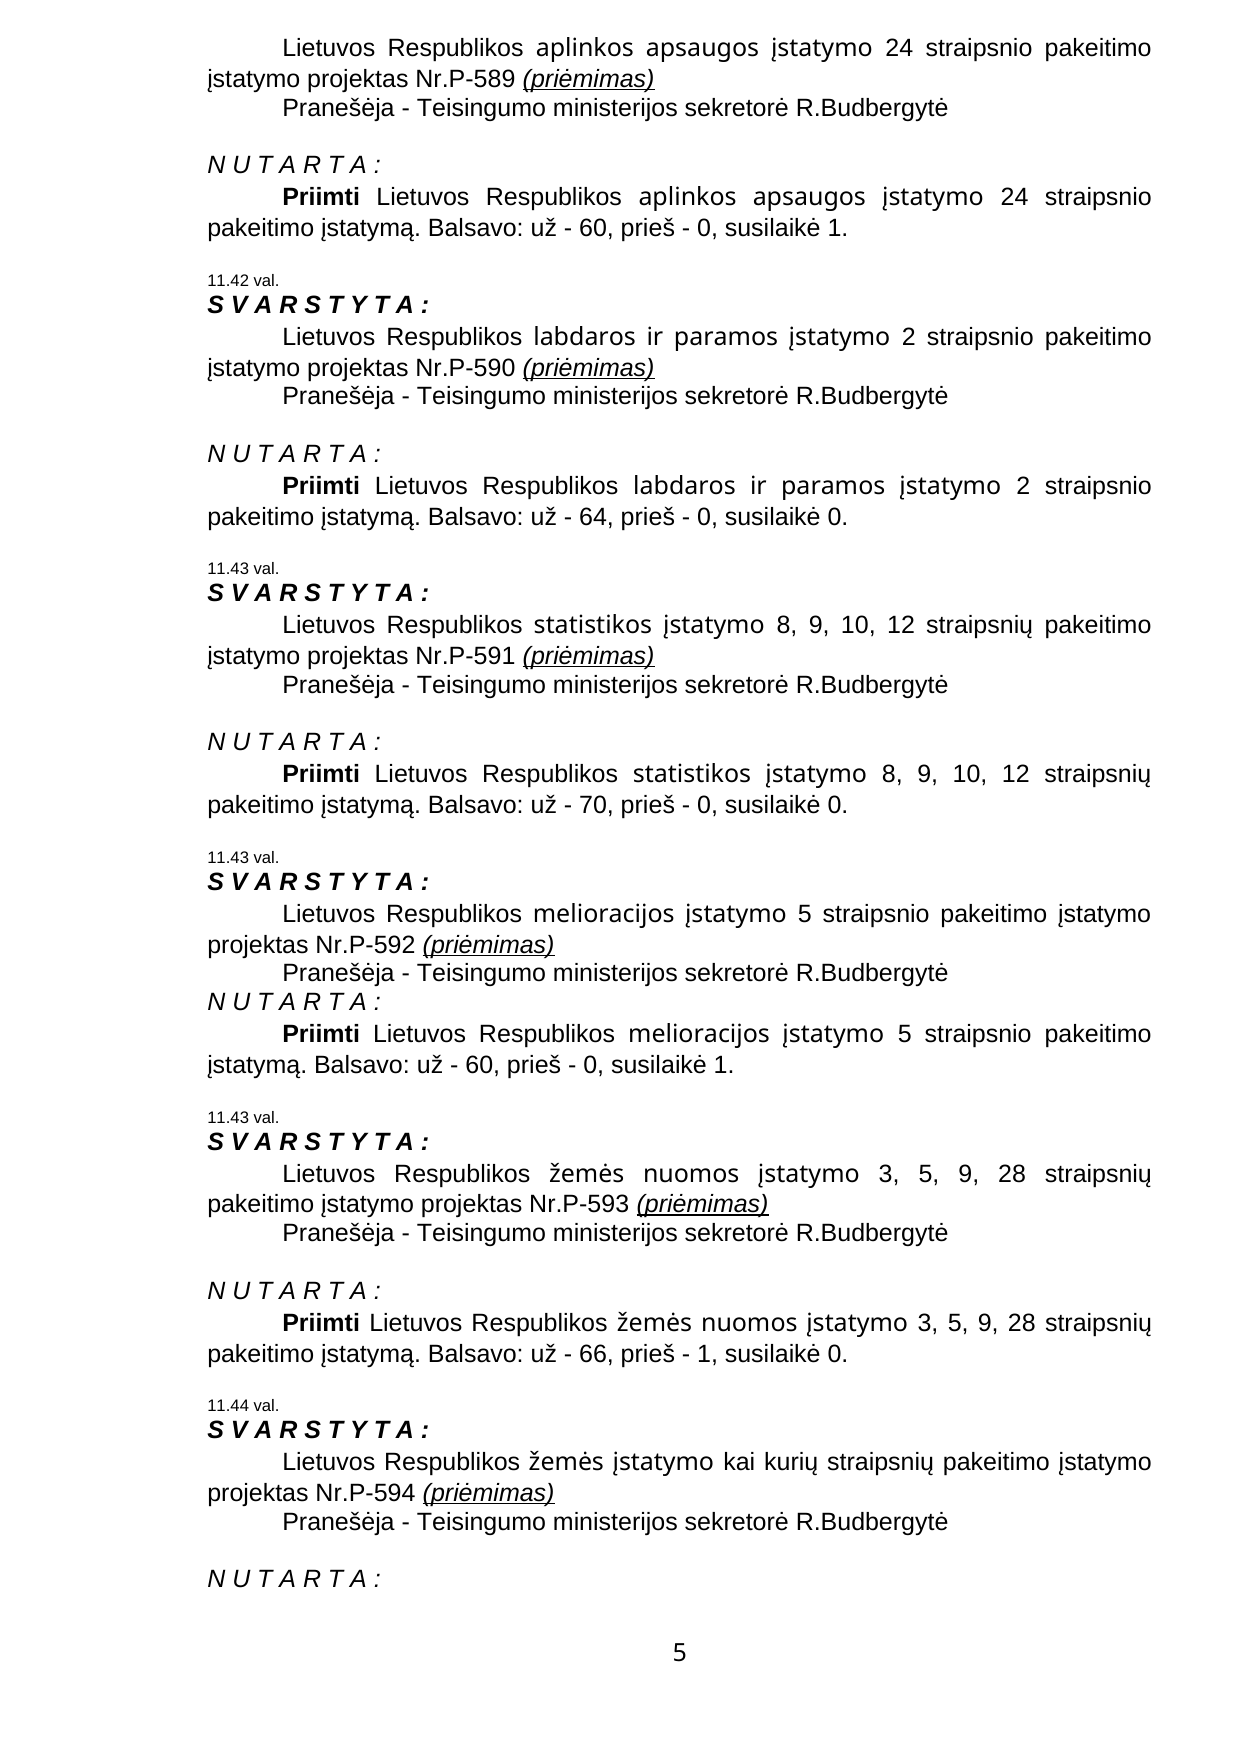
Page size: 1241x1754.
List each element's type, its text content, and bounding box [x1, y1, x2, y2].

text S V A R S T Y T A : [207, 867, 1152, 896]
text 11.44 val. [207, 1396, 1152, 1415]
text Priimti Lietuvos Respublikos melioracijos įstatymo 5 straipsnio pakeitimo įstatymą. Balsavo: už - 60, prieš - 0, susilaikė 1. [207, 1016, 1152, 1079]
text Pranešėja - Teisingumo ministerijos sekretorė R.Budbergytė [207, 1218, 1152, 1247]
text Lietuvos Respublikos žemės įstatymo kai kurių straipsnių pakeitimo įstatymo projektas Nr.P-594 (priėmimas) [207, 1444, 1152, 1507]
text S V A R S T Y T A : [207, 578, 1152, 607]
text S V A R S T Y T A : [207, 1415, 1152, 1444]
text N U T A R T A : [207, 150, 1152, 179]
text N U T A R T A : [207, 439, 1152, 468]
text Priimti Lietuvos Respublikos labdaros ir paramos įstatymo 2 straipsnio pakeitimo įstatymą. Balsavo: už - 64, prieš - 0, susilaikė 0. [207, 468, 1152, 530]
text Pranešėja - Teisingumo ministerijos sekretorė R.Budbergytė [207, 670, 1152, 699]
text Pranešėja - Teisingumo ministerijos sekretorė R.Budbergytė [207, 93, 1152, 122]
text N U T A R T A : [207, 727, 1152, 756]
text 11.42 val. [207, 271, 1152, 290]
text S V A R S T Y T A : [207, 290, 1152, 318]
text N U T A R T A : [207, 987, 1152, 1016]
text Lietuvos Respublikos aplinkos apsaugos įstatymo 24 straipsnio pakeitimo įstatymo projektas Nr.P-589 (priėmimas) [207, 30, 1152, 93]
text Pranešėja - Teisingumo ministerijos sekretorė R.Budbergytė [207, 1507, 1152, 1536]
text N U T A R T A : [207, 1276, 1152, 1304]
text N U T A R T A : [207, 1564, 1152, 1593]
text Priimti Lietuvos Respublikos statistikos įstatymo 8, 9, 10, 12 straipsnių pakeitimo įstatymą. Balsavo: už - 70, prieš - 0, susilaikė 0. [207, 756, 1152, 819]
text Pranešėja - Teisingumo ministerijos sekretorė R.Budbergytė [207, 381, 1152, 410]
text Lietuvos Respublikos labdaros ir paramos įstatymo 2 straipsnio pakeitimo įstatymo projektas Nr.P-590 (priėmimas) [207, 318, 1152, 381]
text 11.43 val. [207, 1107, 1152, 1127]
text Priimti Lietuvos Respublikos žemės nuomos įstatymo 3, 5, 9, 28 straipsnių pakeitimo įstatymą. Balsavo: už - 66, prieš - 1, susilaikė 0. [207, 1304, 1152, 1367]
text Pranešėja - Teisingumo ministerijos sekretorė R.Budbergytė [207, 958, 1152, 987]
text 11.43 val. [207, 559, 1152, 578]
text Priimti Lietuvos Respublikos aplinkos apsaugos įstatymo 24 straipsnio pakeitimo įstatymą. Balsavo: už - 60, prieš - 0, susilaikė 1. [207, 179, 1152, 242]
text S V A R S T Y T A : [207, 1127, 1152, 1155]
text Lietuvos Respublikos melioracijos įstatymo 5 straipsnio pakeitimo įstatymo projektas Nr.P-592 (priėmimas) [207, 896, 1152, 958]
text Lietuvos Respublikos žemės nuomos įstatymo 3, 5, 9, 28 straipsnių pakeitimo įstatymo projektas Nr.P-593 (priėmimas) [207, 1155, 1152, 1218]
text 11.43 val. [207, 848, 1152, 867]
text Lietuvos Respublikos statistikos įstatymo 8, 9, 10, 12 straipsnių pakeitimo įstatymo projektas Nr.P-591 (priėmimas) [207, 607, 1152, 670]
